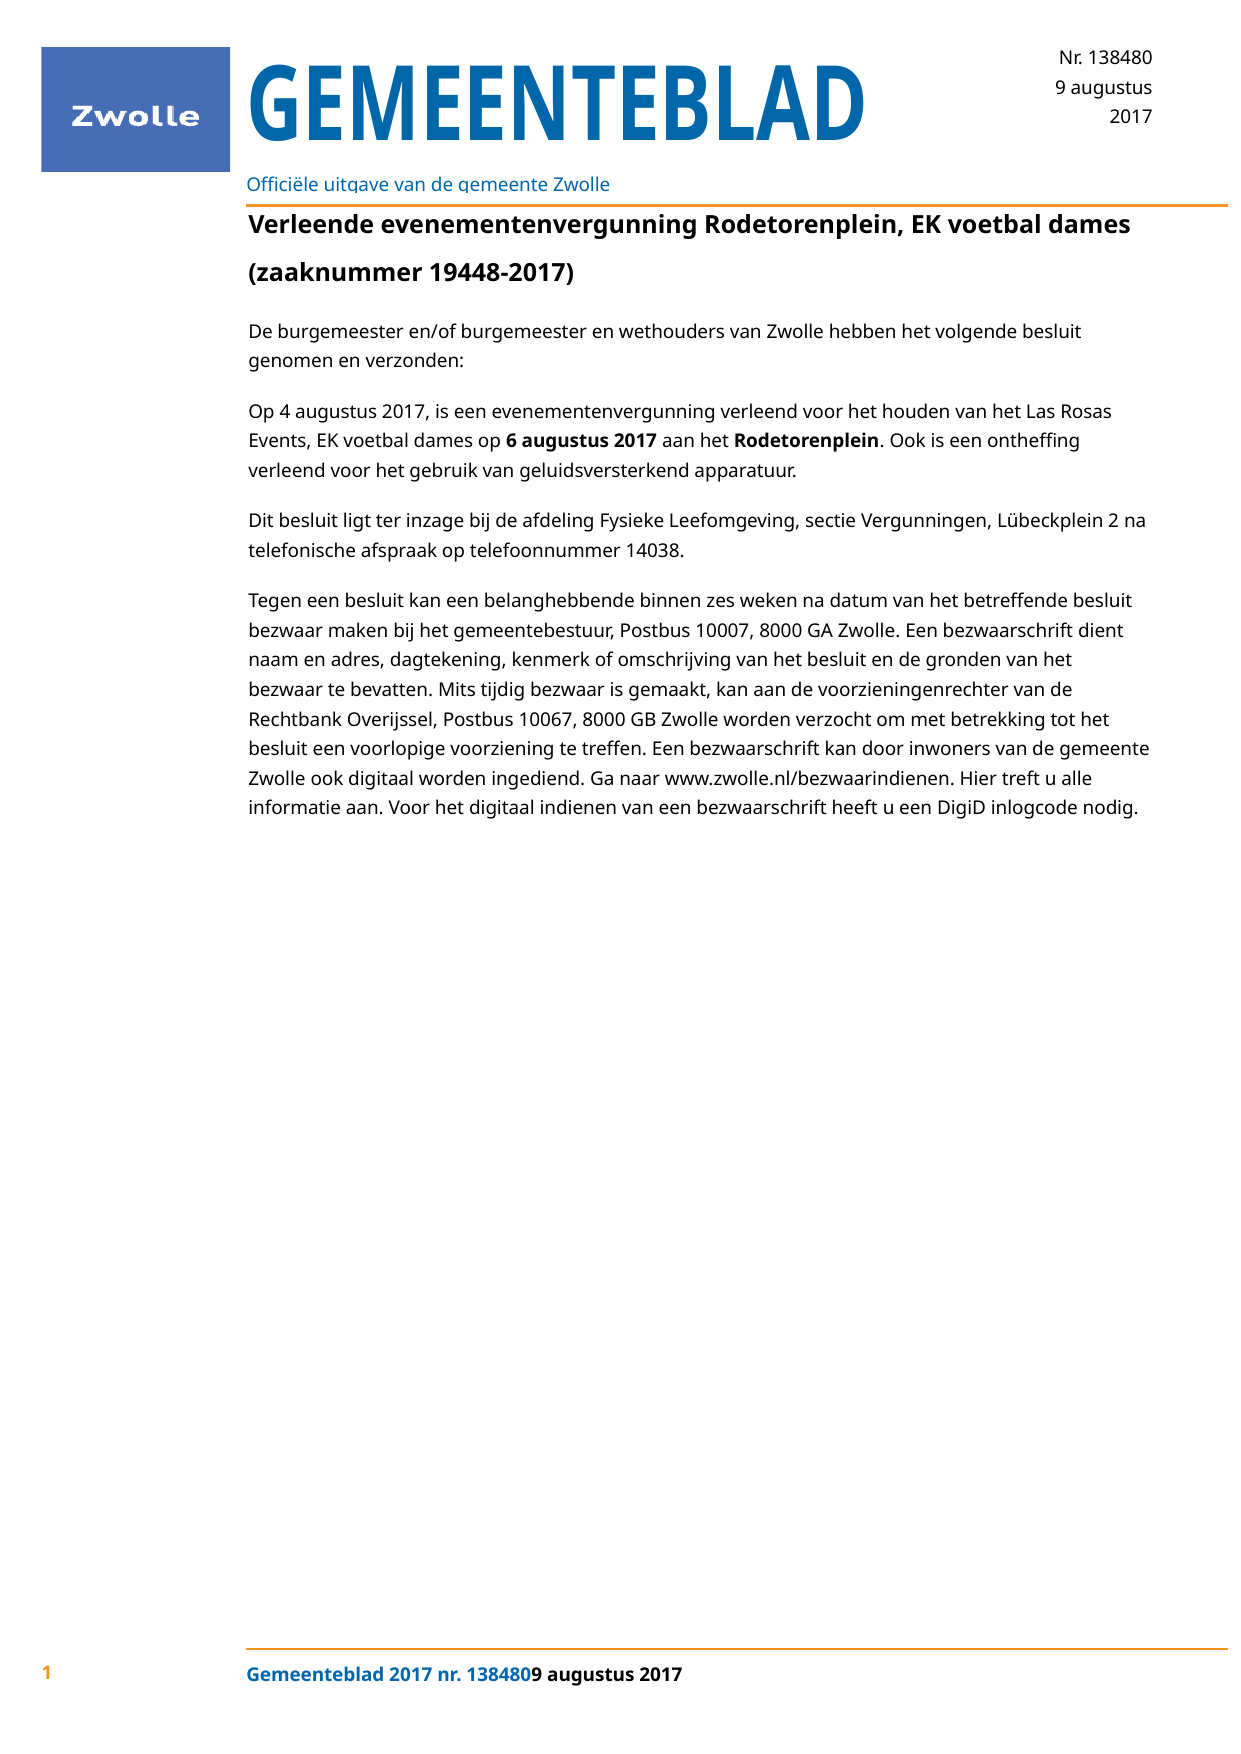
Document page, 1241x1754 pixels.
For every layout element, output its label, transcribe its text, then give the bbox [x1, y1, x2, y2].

text Op 4 augustus 2017, is een evenementenvergunning verleend voor het houden van het Las Rosas Events, EK voetbal dames op 6 augustus 2017 aan het Rodetorenplein. Ook is een ontheffing verleend voor het gebruik van geluidsversterkend apparatuur. [248, 398, 1152, 483]
picture [41, 47, 231, 172]
text Tegen een besluit kan een belanghebbende binnen zes weken na datum van het betreffende besluit bezwaar maken bij het gemeentebestuur, Postbus 10007, 8000 GA Zwolle. Een bezwaarschrift dient naam en adres, dagtekening, kenmerk of omschrijving van het besluit en de gronden van het bezwaar te bevatten. Mits tijdig bezwaar is gemaakt, kan aan de voorzieningenrechter van de Rechtbank Overijssel, Postbus 10067, 8000 GB Zwolle worden verzocht om met betrekking tot het besluit een voorlopige voorziening te treffen. Een bezwaarschrift kan door inwoners van de gemeente Zwolle ook digitaal worden ingediend. Ga naar www.zwolle.nl/bezwaarindienen. Hier treft u alle informatie aan. Voor het digitaal indienen van een bezwaarschrift heeft u een DigiD inlogcode nodig. [248, 587, 1152, 820]
text Verleende evenementenvergunning Rodetorenplein, EK voetbal dames (zaaknummer 19448-2017) [248, 207, 1152, 288]
text Dit besluit ligt ter inzage bij de afdeling Fysieke Leefomgeving, sectie Vergunningen, Lübeckplein 2 na telefonische afspraak op telefoonnummer 14038. [248, 507, 1152, 563]
text De burgemeester en/of burgemeester en wethouders van Zwolle hebben het volgende besluit genomen en verzonden: [248, 318, 1152, 373]
